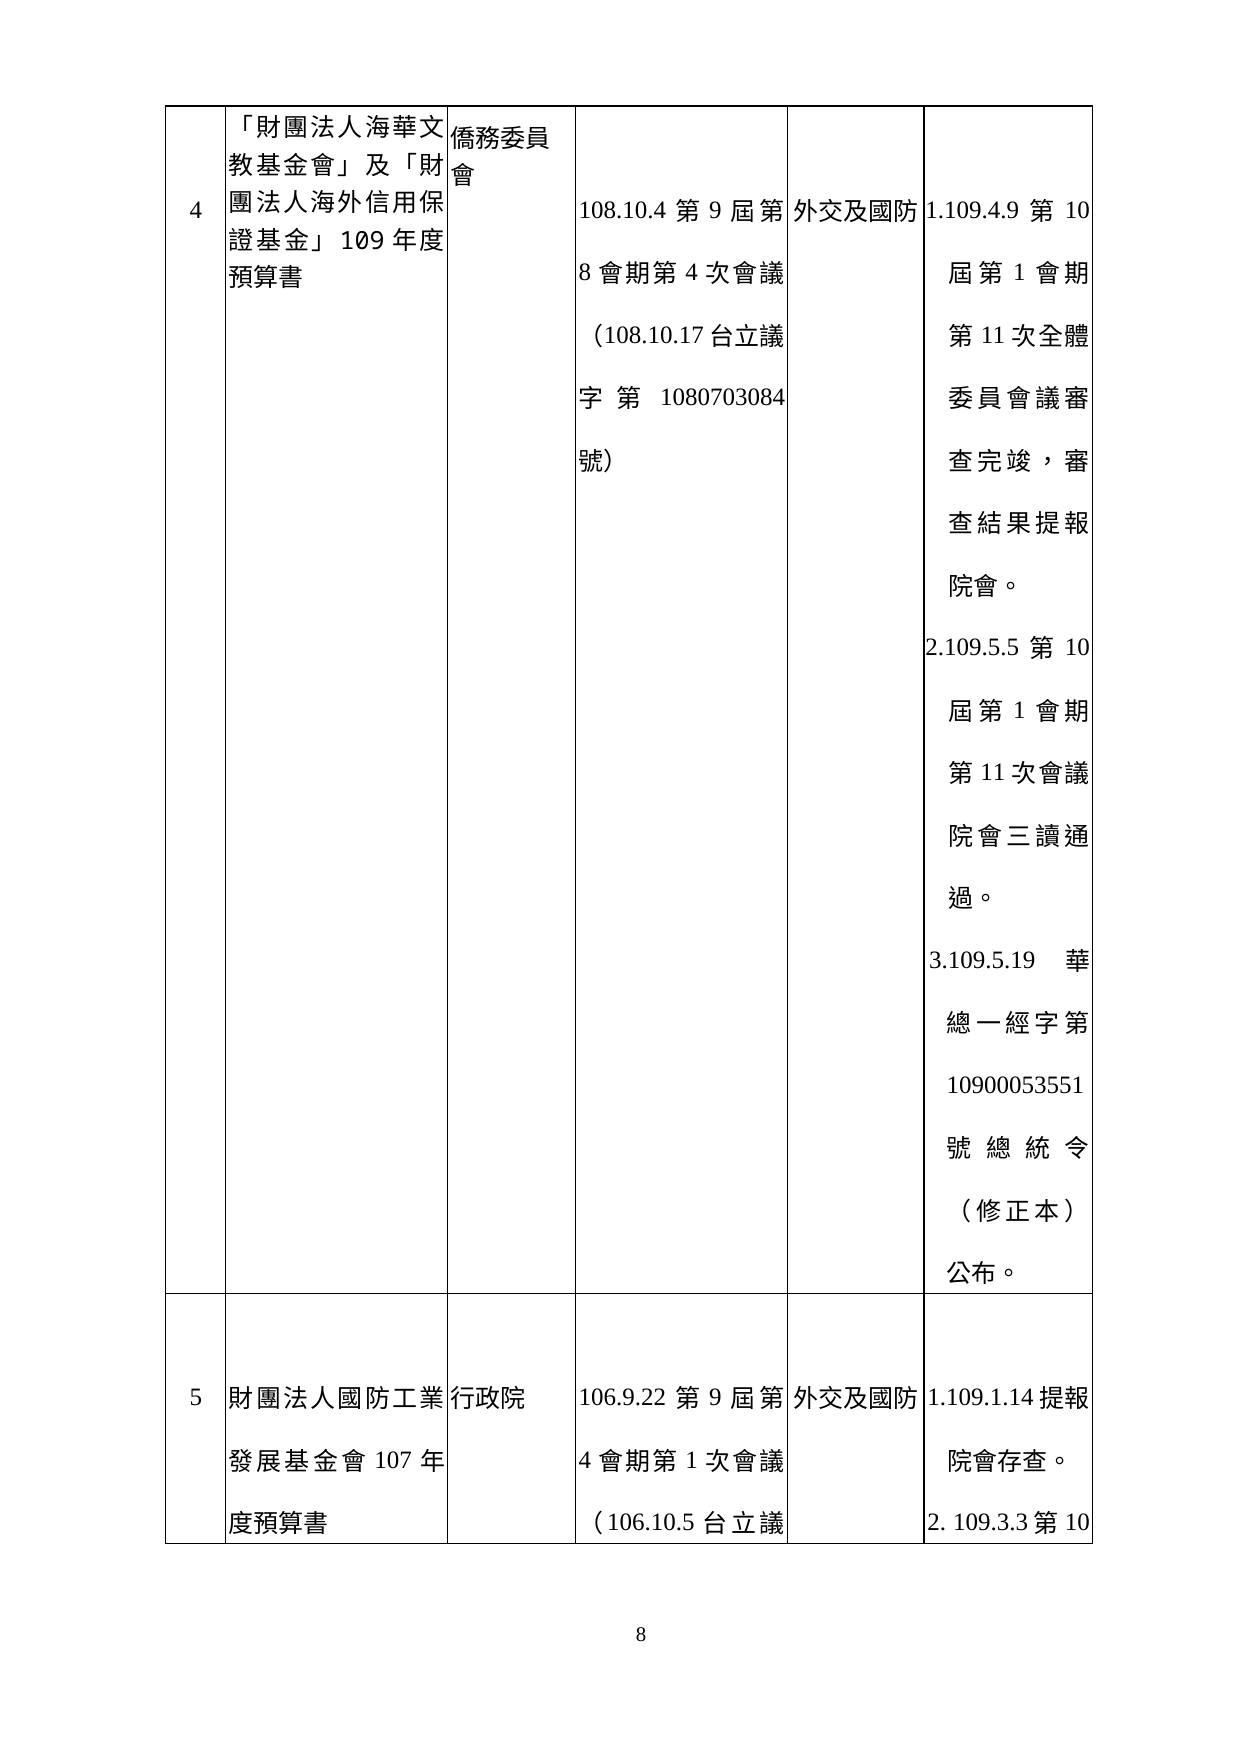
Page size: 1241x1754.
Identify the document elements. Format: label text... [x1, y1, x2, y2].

table_cell 僑務委員會 [448, 107, 575, 1293]
table_cell 108.10.4第9屆第8會期第4次會議（108.10.17台立議字第1080703084號） [576, 107, 787, 1293]
table_cell 行政院 [448, 1294, 575, 1543]
table_cell 「財團法人海華文教基金會」及「財團法人海外信用保證基金」109年度預算書 [226, 107, 447, 1293]
table_cell 1.109.1.14提報院會存查。 2. 109.3.3第10 [925, 1294, 1092, 1543]
table_cell 外交及國防 [788, 107, 923, 1293]
table_cell 1.109.4.9第10屆第1會期第11次全體委員會議審查完竣，審查結果提報院會。 2.109.5.5第10屆第1會期第11次會議院會三讀通過。 3.109.5.19華總一經字第10900053551號總統令（修正本）公布。 [925, 107, 1092, 1293]
table_cell 外交及國防 [788, 1294, 923, 1543]
table_cell [166, 107, 225, 1293]
table_cell [166, 1294, 225, 1543]
table_cell 財團法人國防工業發展基金會107年度預算書 [226, 1294, 447, 1543]
table_cell 106.9.22第9屆第4會期第1次會議（106.10.5台立議 [576, 1294, 787, 1543]
